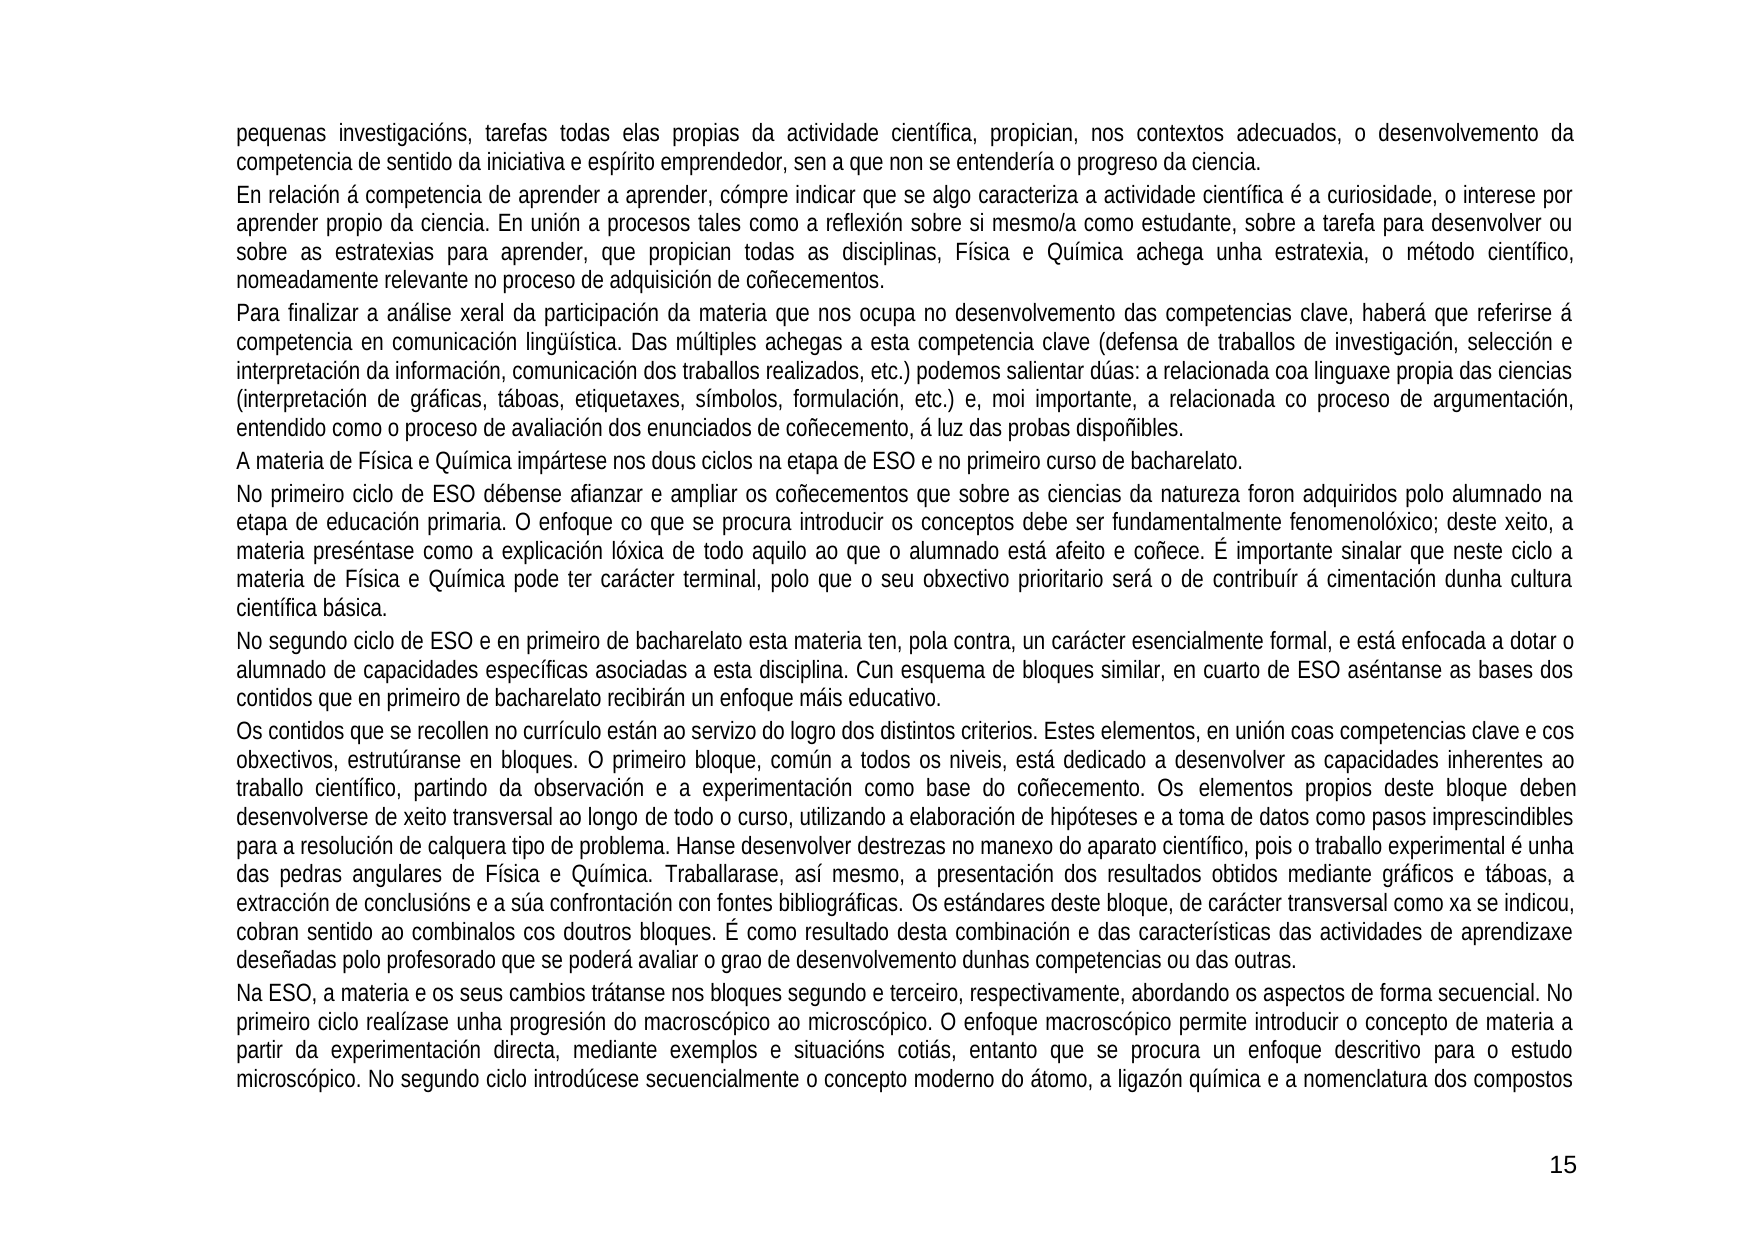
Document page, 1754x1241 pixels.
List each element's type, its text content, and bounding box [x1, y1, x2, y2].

text No segundo ciclo de ESO e en primeiro de bacharelato esta materia ten, pola contra, un carácter esencialmente formal, e está enfocada a dotar o alumnado de capacidades específicas asociadas a esta disciplina. Cun esquema de bloques similar, en cuarto de ESO aséntanse as bases dos contidos que en primeiro de bacharelato recibirán un enfoque máis educativo. [236, 626, 1577, 712]
text A materia de Física e Química impártese nos dous ciclos na etapa de ESO e no primeiro curso de bacharelato. [236, 446, 1577, 474]
text pequenas investigacións, tarefas todas elas propias da actividade científica, propician, nos contextos adecuados, o desenvolvemento da competencia de sentido da iniciativa e espírito emprendedor, sen a que non se entendería o progreso da ciencia. [236, 118, 1577, 175]
text No primeiro ciclo de ESO débense afianzar e ampliar os coñecementos que sobre as ciencias da natureza foron adquiridos polo alumnado na etapa de educación primaria. O enfoque co que se procura introducir os conceptos debe ser fundamentalmente fenomenolóxico; deste xeito, a materia preséntase como a explicación lóxica de todo aquilo ao que o alumnado está afeito e coñece. É importante sinalar que neste ciclo a materia de Física e Química pode ter carácter terminal, polo que o seu obxectivo prioritario será o de contribuír á cimentación dunha cultura científica básica. [236, 478, 1577, 622]
text En relación á competencia de aprender a aprender, cómpre indicar que se algo caracteriza a actividade científica é a curiosidade, o interese por aprender propio da ciencia. En unión a procesos tales como a reflexión sobre si mesmo/a como estudante, sobre a tarefa para desenvolver ou sobre as estratexias para aprender, que propician todas as disciplinas, Física e Química achega unha estratexia, o método científico, nomeadamente relevante no proceso de adquisición de coñecementos. [236, 179, 1577, 294]
text Na ESO, a materia e os seus cambios trátanse nos bloques segundo e terceiro, respectivamente, abordando os aspectos de forma secuencial. No primeiro ciclo realízase unha progresión do macroscópico ao microscópico. O enfoque macroscópico permite introducir o concepto de materia a partir da experimentación directa, mediante exemplos e situacións cotiás, entanto que se procura un enfoque descritivo para o estudo microscópico. No segundo ciclo introdúcese secuencialmente o concepto moderno do átomo, a ligazón química e a nomenclatura dos compostos [236, 978, 1577, 1093]
text Os contidos que se recollen no currículo están ao servizo do logro dos distintos criterios. Estes elementos, en unión coas competencias clave e cos obxectivos, estrutúranse en bloques. O primeiro bloque, común a todos os niveis, está dedicado a desenvolver as capacidades inherentes ao traballo científico, partindo da observación e a experimentación como base do coñecemento. Os elementos propios deste bloque deben desenvolverse de xeito transversal ao longo de todo o curso, utilizando a elaboración de hipóteses e a toma de datos como pasos imprescindibles para a resolución de calquera tipo de problema. Hanse desenvolver destrezas no manexo do aparato científico, pois o traballo experimental é unha das pedras angulares de Física e Química. Traballarase, así mesmo, a presentación dos resultados obtidos mediante gráficos e táboas, a extracción de conclusións e a súa confrontación con fontes bibliográficas. Os estándares deste bloque, de carácter transversal como xa se indicou, cobran sentido ao combinalos cos doutros bloques. É como resultado desta combinación e das características das actividades de aprendizaxe deseñadas polo profesorado que se poderá avaliar o grao de desenvolvemento dunhas competencias ou das outras. [236, 716, 1577, 974]
text Para finalizar a análise xeral da participación da materia que nos ocupa no desenvolvemento das competencias clave, haberá que referirse á competencia en comunicación lingüística. Das múltiples achegas a esta competencia clave (defensa de traballos de investigación, selección e interpretación da información, comunicación dos traballos realizados, etc.) podemos salientar dúas: a relacionada coa linguaxe propia das ciencias (interpretación de gráficas, táboas, etiquetaxes, símbolos, formulación, etc.) e, moi importante, a relacionada co proceso de argumentación, entendido como o proceso de avaliación dos enunciados de coñecemento, á luz das probas dispoñibles. [236, 298, 1577, 442]
